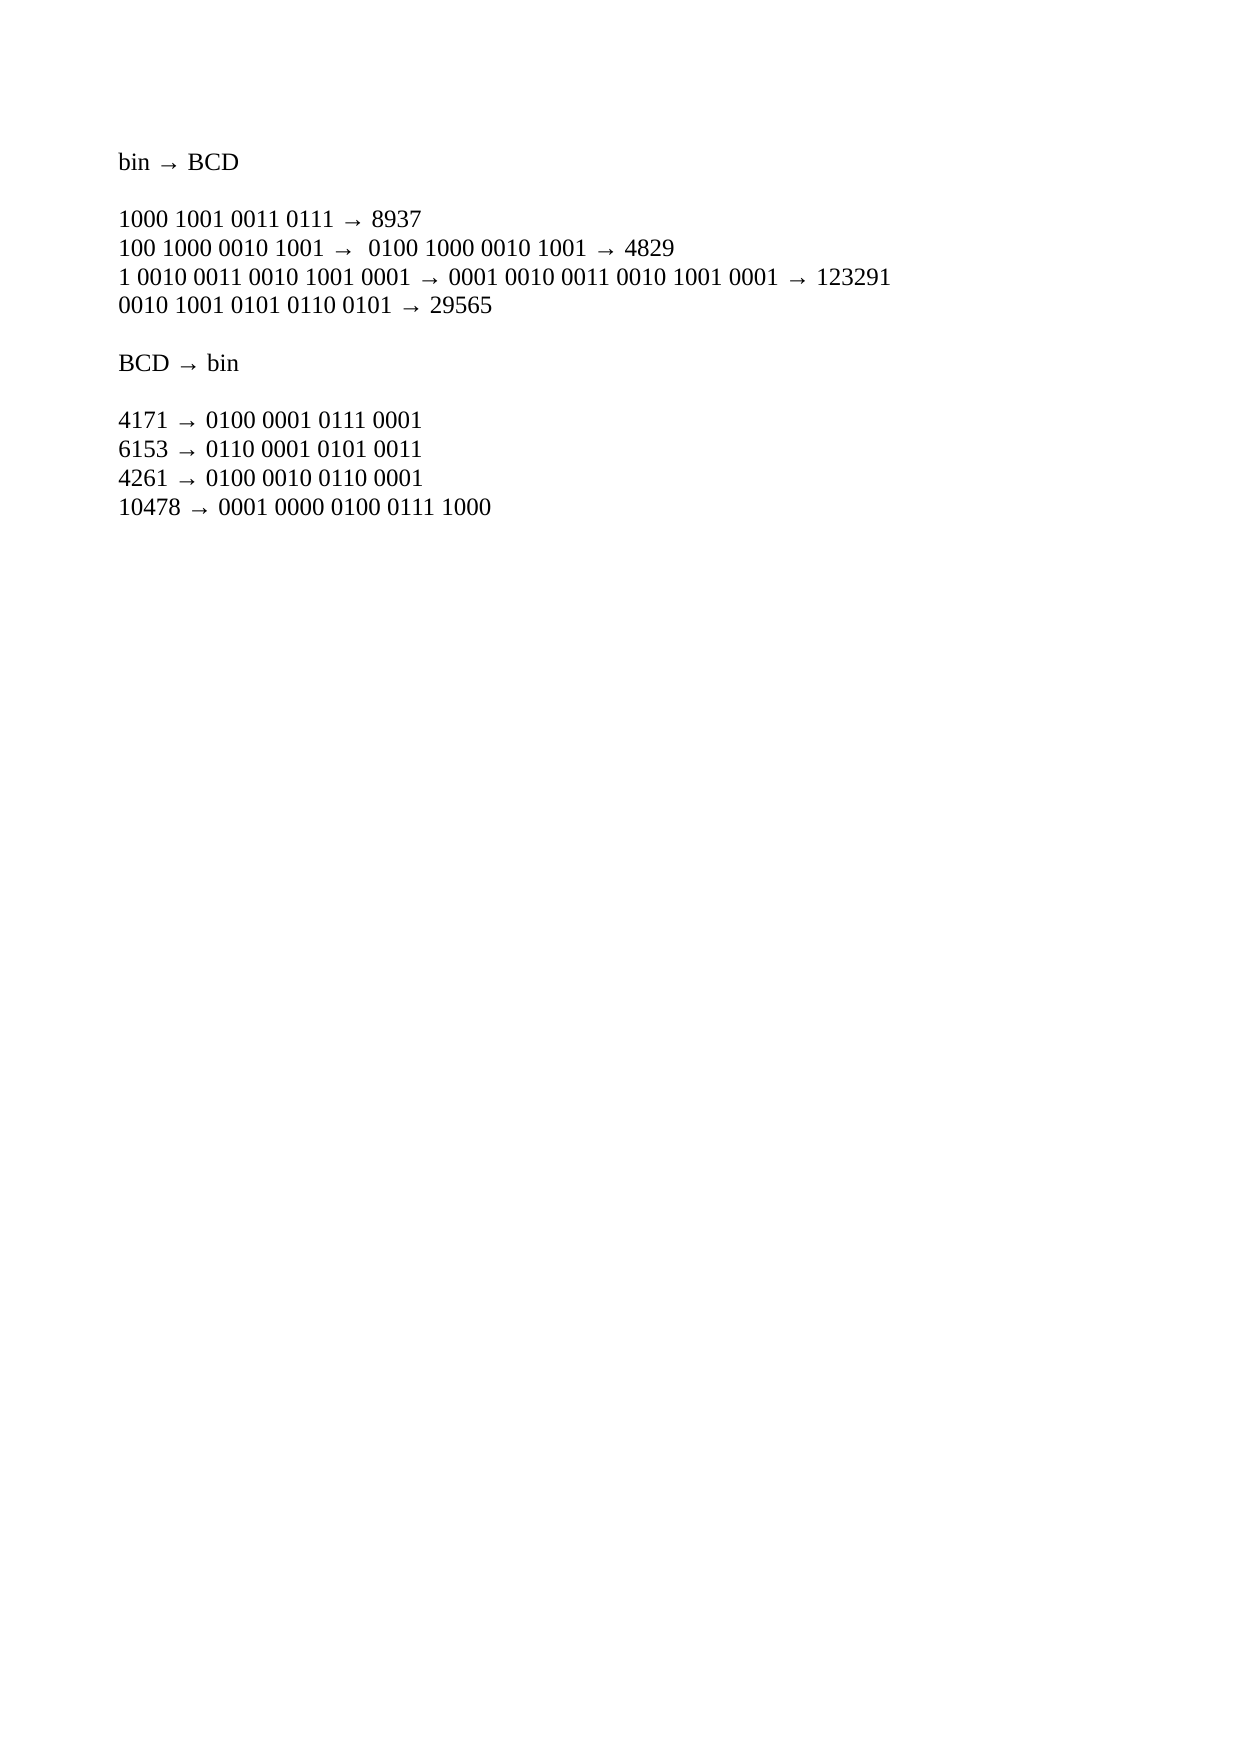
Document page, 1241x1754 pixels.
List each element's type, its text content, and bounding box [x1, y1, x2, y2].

text 0010 1001 0101 0110 0101 → 29565 [118, 291, 1122, 319]
text 4171 → 0100 0001 0111 0001 [118, 406, 1122, 434]
text 1000 1001 0011 0111 → 8937 [118, 204, 1122, 233]
text 100 1000 0010 1001 → 0100 1000 0010 1001 → 4829 [118, 233, 1122, 262]
text 6153 → 0110 0001 0101 0011 [118, 434, 1122, 463]
text 10478 → 0001 0000 0100 0111 1000 [118, 492, 1122, 521]
text 4261 → 0100 0010 0110 0001 [118, 463, 1122, 492]
text BCD → bin [118, 348, 1122, 377]
text 1 0010 0011 0010 1001 0001 → 0001 0010 0011 0010 1001 0001 → 123291 [118, 262, 1122, 291]
text bin → BCD [118, 147, 1122, 176]
